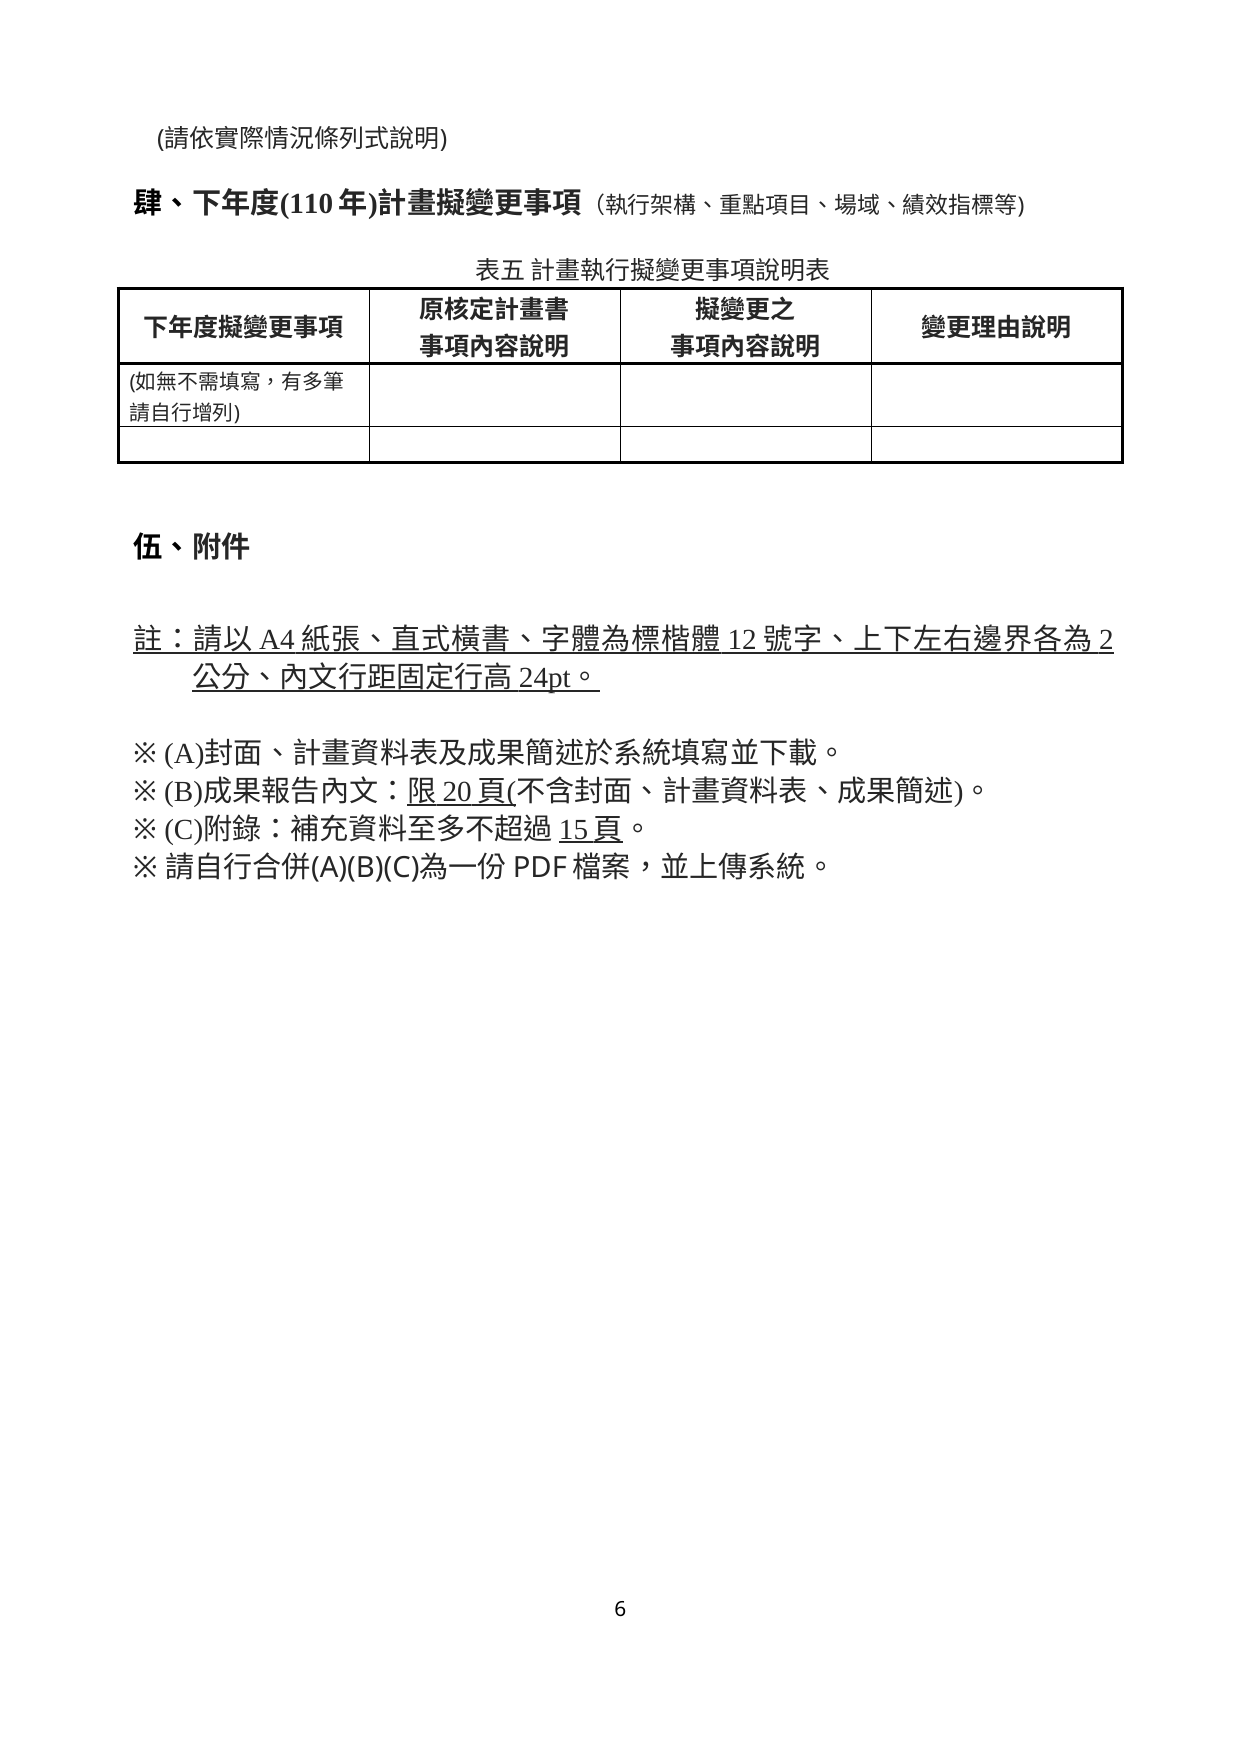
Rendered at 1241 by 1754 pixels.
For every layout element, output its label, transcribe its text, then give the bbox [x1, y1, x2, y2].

table_cell [621, 365, 871, 426]
table_header 原核定計畫書 事項內容說明 [370, 290, 620, 362]
text ※ 請自行合併(A)(B)(C)為一份PDF檔案，並上傳系統。 [133, 847, 1084, 885]
table_cell (如無不需填寫，有多筆請自行增列) [120, 365, 369, 426]
table_cell [872, 365, 1121, 426]
table_cell [120, 427, 369, 461]
table_cell [370, 427, 620, 461]
table_cell [621, 427, 871, 461]
text ※ (A)封面、計畫資料表及成果簡述於系統填寫並下載。 [133, 733, 1122, 771]
list 附件 [133, 523, 1122, 566]
text 公分、內文行距固定行高24pt。 [133, 654, 1113, 695]
text ※ (B)成果報告內文：限20頁(不含封面、計畫資料表、成果簡述)。 [133, 771, 1122, 809]
table_cell [370, 365, 620, 426]
text (請依實際情況條列式說明) [118, 118, 1122, 154]
table_header 下年度擬變更事項 [120, 290, 369, 362]
text ※ (C)附錄：補充資料至多不超過15頁。 [133, 809, 1084, 847]
list 表五 計畫執行擬變更事項說明表 [183, 250, 1122, 287]
text 註：請以A4紙張、直式橫書、字體為標楷體12號字、上下左右邊界各為2 [133, 619, 1113, 652]
table_cell [872, 427, 1121, 461]
list 下年度(110年)計畫擬變更事項（執行架構、重點項目、場域、績效指標等) [133, 179, 1122, 250]
table_header 擬變更之 事項內容說明 [621, 290, 871, 362]
table_header 變更理由說明 [872, 290, 1121, 362]
